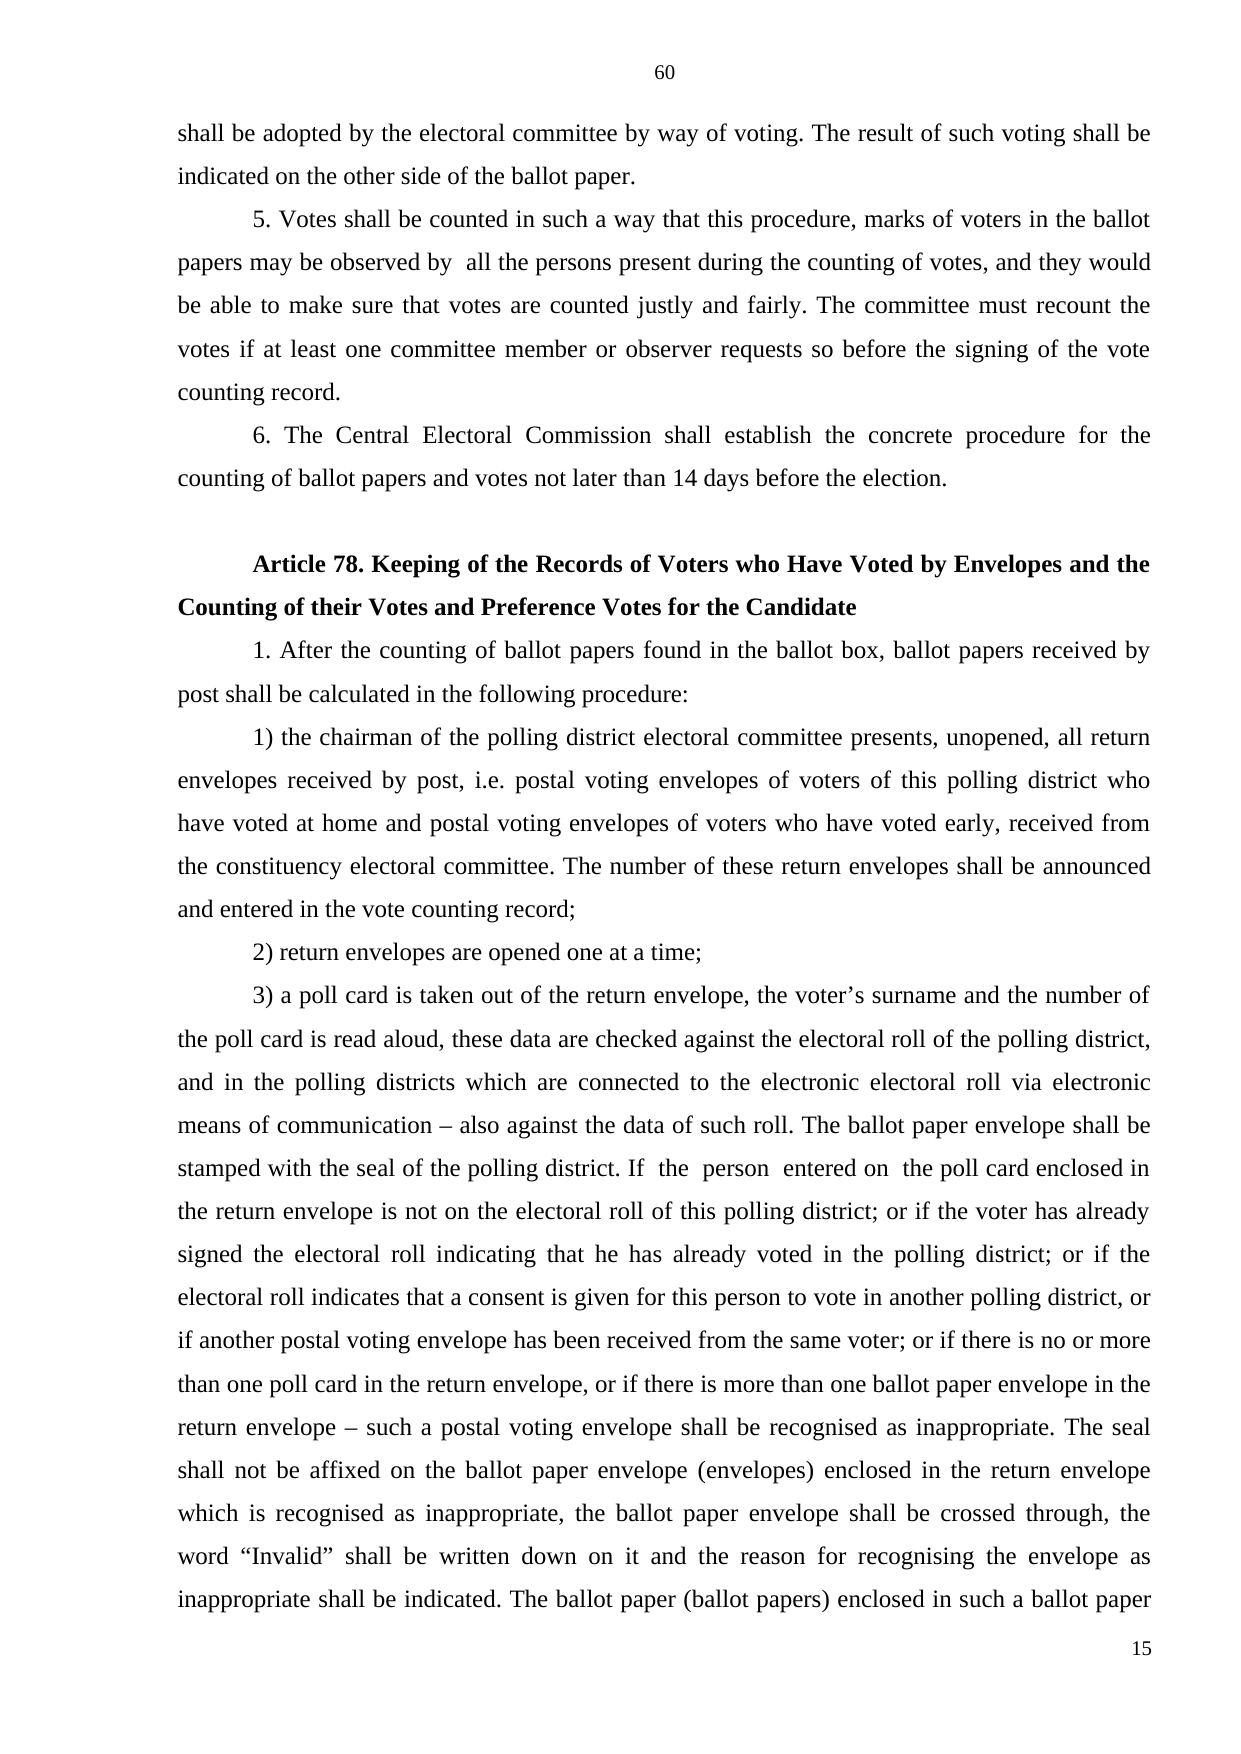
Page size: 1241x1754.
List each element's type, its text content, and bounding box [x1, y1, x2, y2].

text Article 78. Keeping of the Records of Voters who Have Voted by Envelopes and the Counting of their Votes and Preference Votes for the Candidate [177, 549, 1152, 621]
text 1) the chairman of the polling district electoral committee presents, unopened, all return envelopes received by post, i.e. postal voting envelopes of voters of this polling district who have voted at home and postal voting envelopes of voters who have voted early, received from the constituency electoral committee. The number of these return envelopes shall be announced and entered in the vote counting record; [177, 722, 1152, 923]
text 3) a poll card is taken out of the return envelope, the voter’s surname and the number of the poll card is read aloud, these data are checked against the electoral roll of the polling district, and in the polling districts which are connected to the electronic electoral roll via electronic means of communication – also against the data of such roll. The ballot paper envelope shall be stamped with the seal of the polling district. If the person entered on the poll card enclosed in the return envelope is not on the electoral roll of this polling district; or if the voter has already signed the electoral roll indicating that he has already voted in the polling district; or if the electoral roll indicates that a consent is given for this person to vote in another polling district, or if another postal voting envelope has been received from the same voter; or if there is no or more than one poll card in the return envelope, or if there is more than one ballot paper envelope in the return envelope – such a postal voting envelope shall be recognised as inappropriate. The seal shall not be affixed on the ballot paper envelope (envelopes) enclosed in the return envelope which is recognised as inappropriate, the ballot paper envelope shall be crossed through, the word “Invalid” shall be written down on it and the reason for recognising the envelope as inappropriate shall be indicated. The ballot paper (ballot papers) enclosed in such a ballot paper [177, 981, 1152, 1613]
text 6. The Central Electoral Commission shall establish the concrete procedure for the counting of ballot papers and votes not later than 14 days before the election. [177, 420, 1152, 492]
text 1. After the counting of ballot papers found in the ballot box, ballot papers received by post shall be calculated in the following procedure: [177, 636, 1152, 707]
text 5. Votes shall be counted in such a way that this procedure, marks of voters in the ballot papers may be observed by all the persons present during the counting of votes, and they would be able to make sure that votes are counted justly and fairly. The committee must recount the votes if at least one committee member or observer requests so before the signing of the vote counting record. [177, 204, 1152, 406]
text 2) return envelopes are opened one at a time; [177, 937, 1152, 966]
text shall be adopted by the electoral committee by way of voting. The result of such voting shall be indicated on the other side of the ballot paper. [177, 118, 1152, 190]
